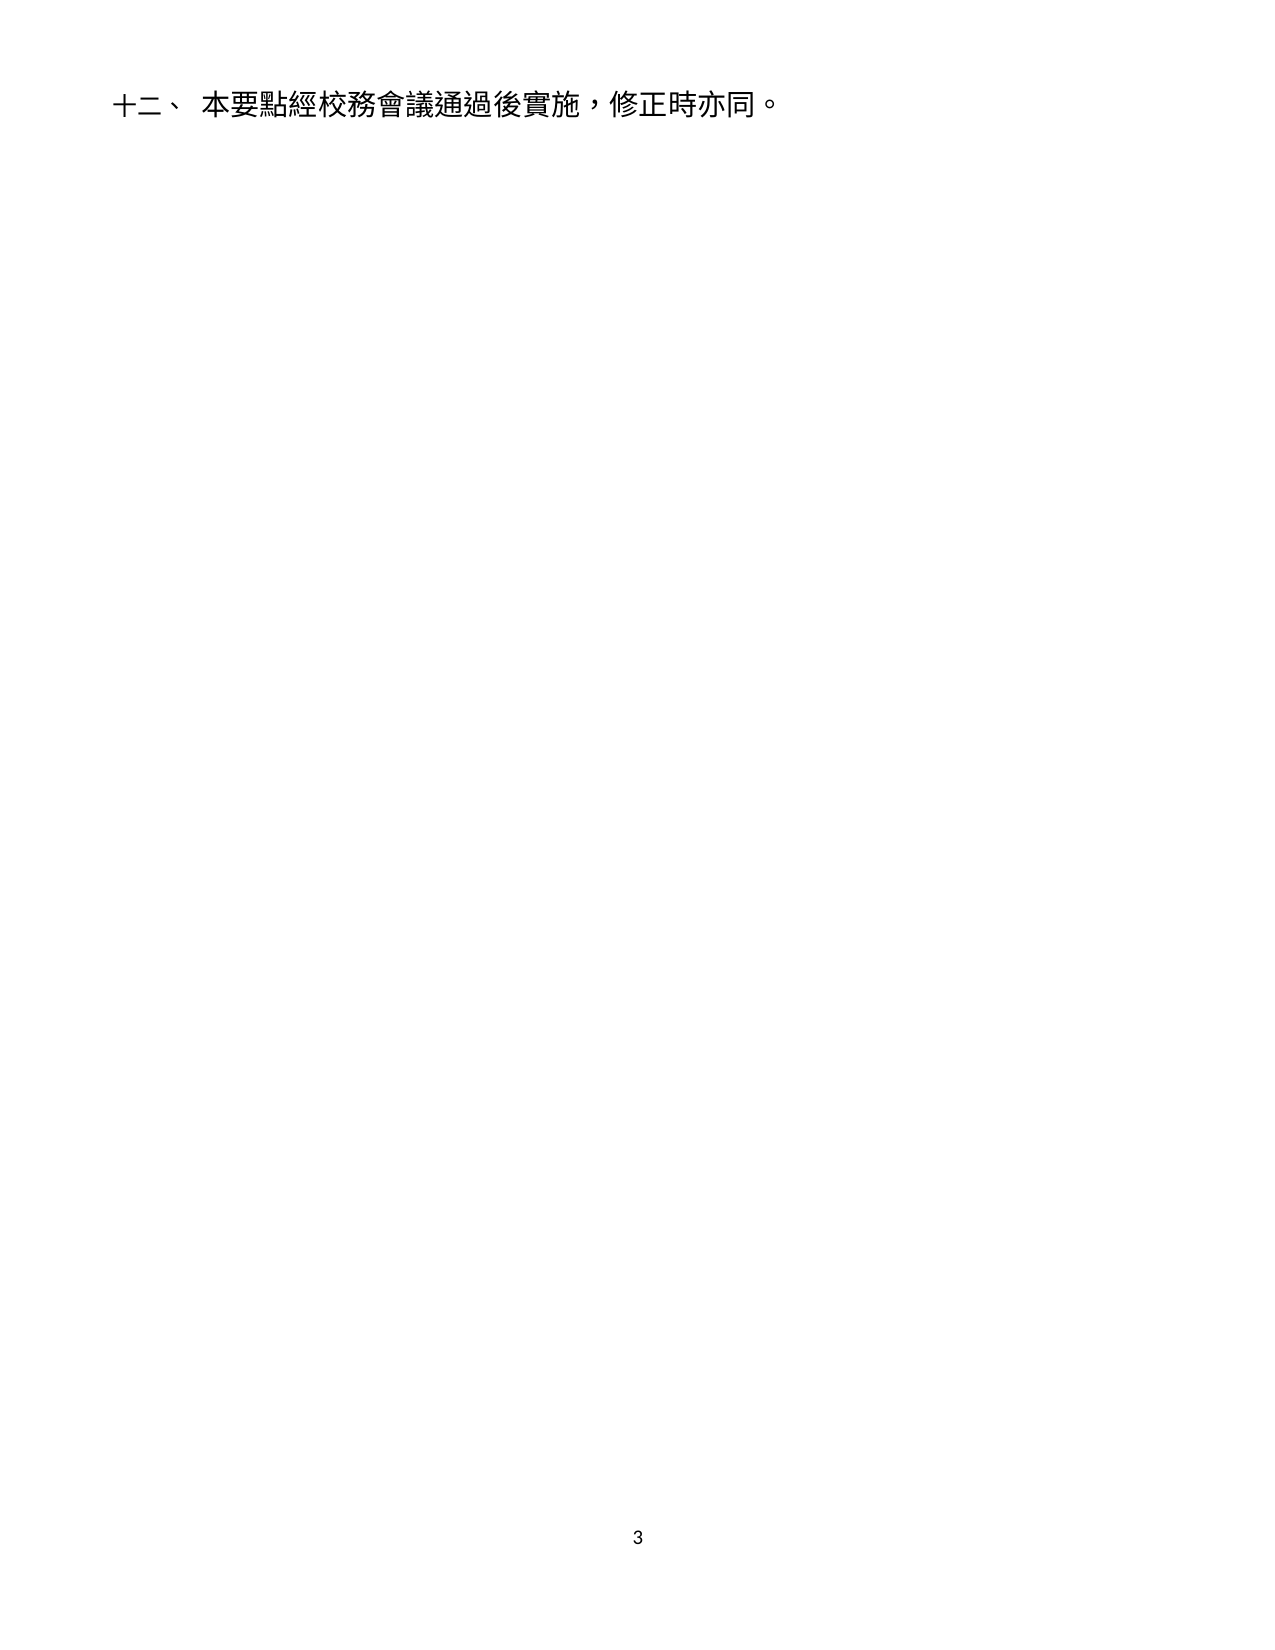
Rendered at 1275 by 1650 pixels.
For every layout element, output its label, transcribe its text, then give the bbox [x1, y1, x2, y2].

list 本要點經校務會議通過後實施，修正時亦同。 [112, 75, 1162, 125]
